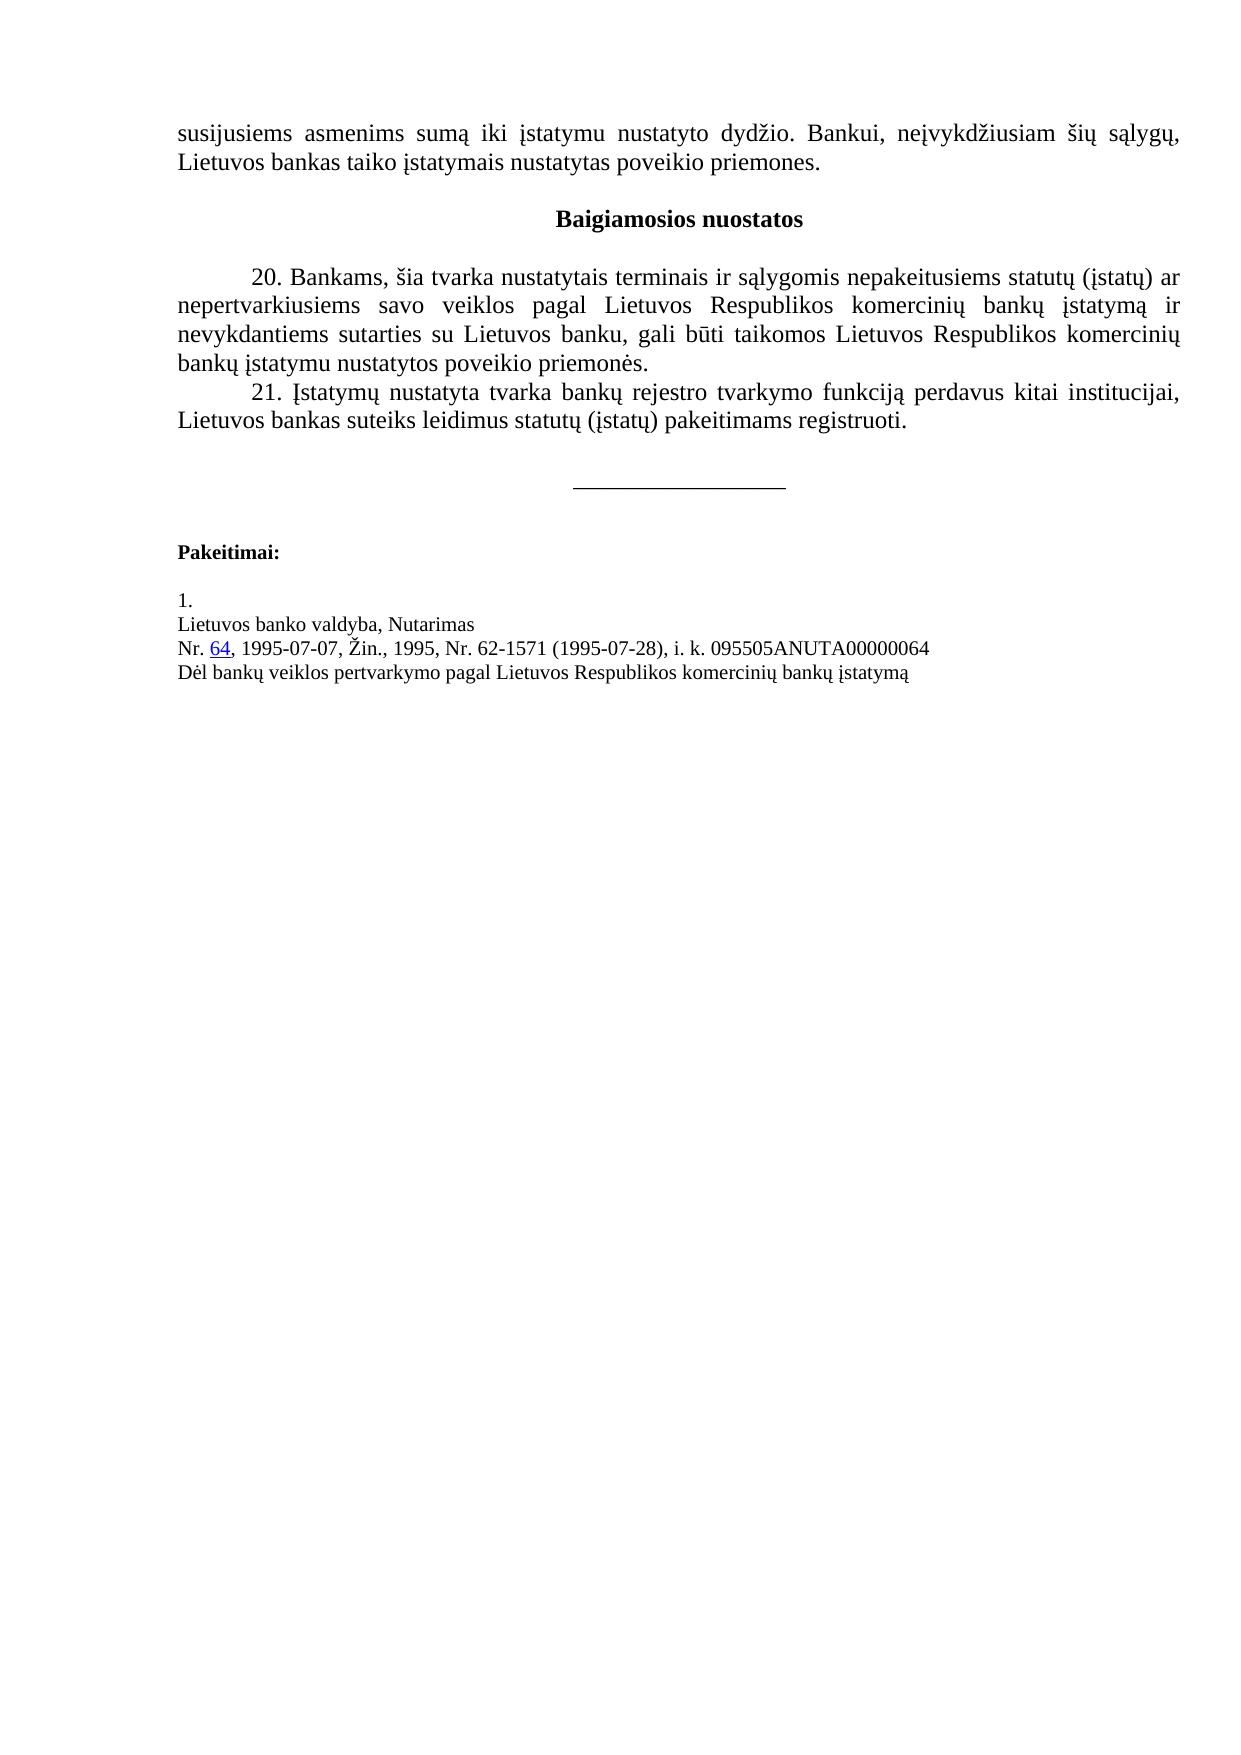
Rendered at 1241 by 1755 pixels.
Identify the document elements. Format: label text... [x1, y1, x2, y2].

text 21. Įstatymų nustatyta tvarka bankų rejestro tvarkymo funkciją perdavus kitai institucijai, Lietuvos bankas suteiks leidimus statutų (įstatų) pakeitimams registruoti. [177, 377, 1181, 434]
text 1. [177, 588, 1181, 612]
text Baigiamosios nuostatos [177, 204, 1181, 233]
text susijusiems asmenims sumą iki įstatymu nustatyto dydžio. Bankui, neįvykdžiusiam šių sąlygų, Lietuvos bankas taiko įstatymais nustatytas poveikio priemones. [177, 118, 1181, 176]
text Lietuvos banko valdyba, Nutarimas [177, 612, 1181, 636]
text Pakeitimai: [177, 540, 1181, 564]
text _________________ [177, 463, 1181, 492]
text 20. Bankams, šia tvarka nustatytais terminais ir sąlygomis nepakeitusiems statutų (įstatų) ar nepertvarkiusiems savo veiklos pagal Lietuvos Respublikos komercinių bankų įstatymą ir nevykdantiems sutarties su Lietuvos banku, gali būti taikomos Lietuvos Respublikos komercinių bankų įstatymu nustatytos poveikio priemonės. [177, 262, 1181, 377]
text Dėl bankų veiklos pertvarkymo pagal Lietuvos Respublikos komercinių bankų įstatymą [177, 660, 1181, 684]
text Nr. 64, 1995-07-07, Žin., 1995, Nr. 62-1571 (1995-07-28), i. k. 095505ANUTA00000064 [177, 636, 1181, 660]
